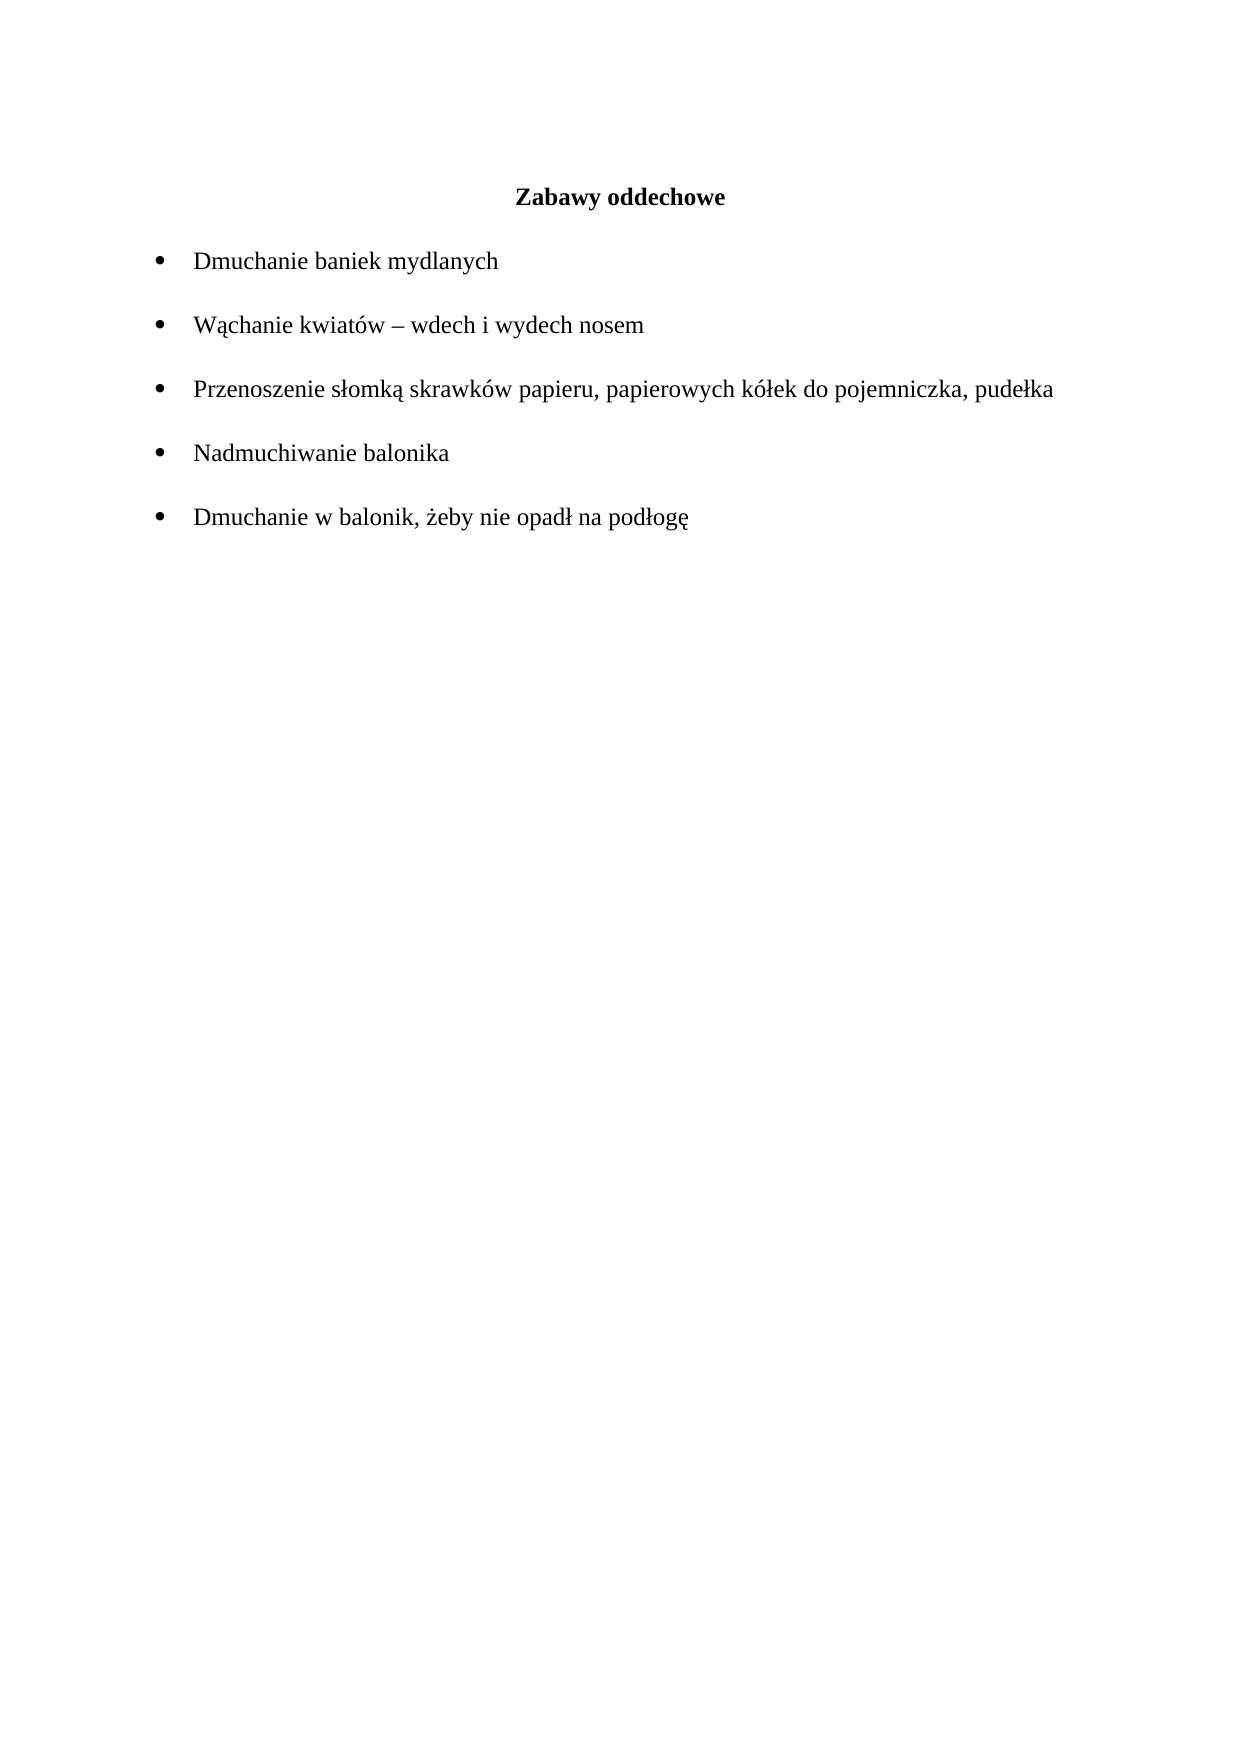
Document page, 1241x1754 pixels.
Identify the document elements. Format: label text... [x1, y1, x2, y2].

list Dmuchanie baniek mydlanych [156, 246, 1122, 275]
list Nadmuchiwanie balonika [156, 438, 1122, 467]
list Zabawy oddechowe [118, 182, 1122, 211]
list Przenoszenie słomką skrawków papieru, papierowych kółek do pojemniczka, pudełka [156, 374, 1122, 403]
list Dmuchanie w balonik, żeby nie opadł na podłogę [156, 502, 1122, 531]
list Wąchanie kwiatów – wdech i wydech nosem [156, 310, 1122, 339]
